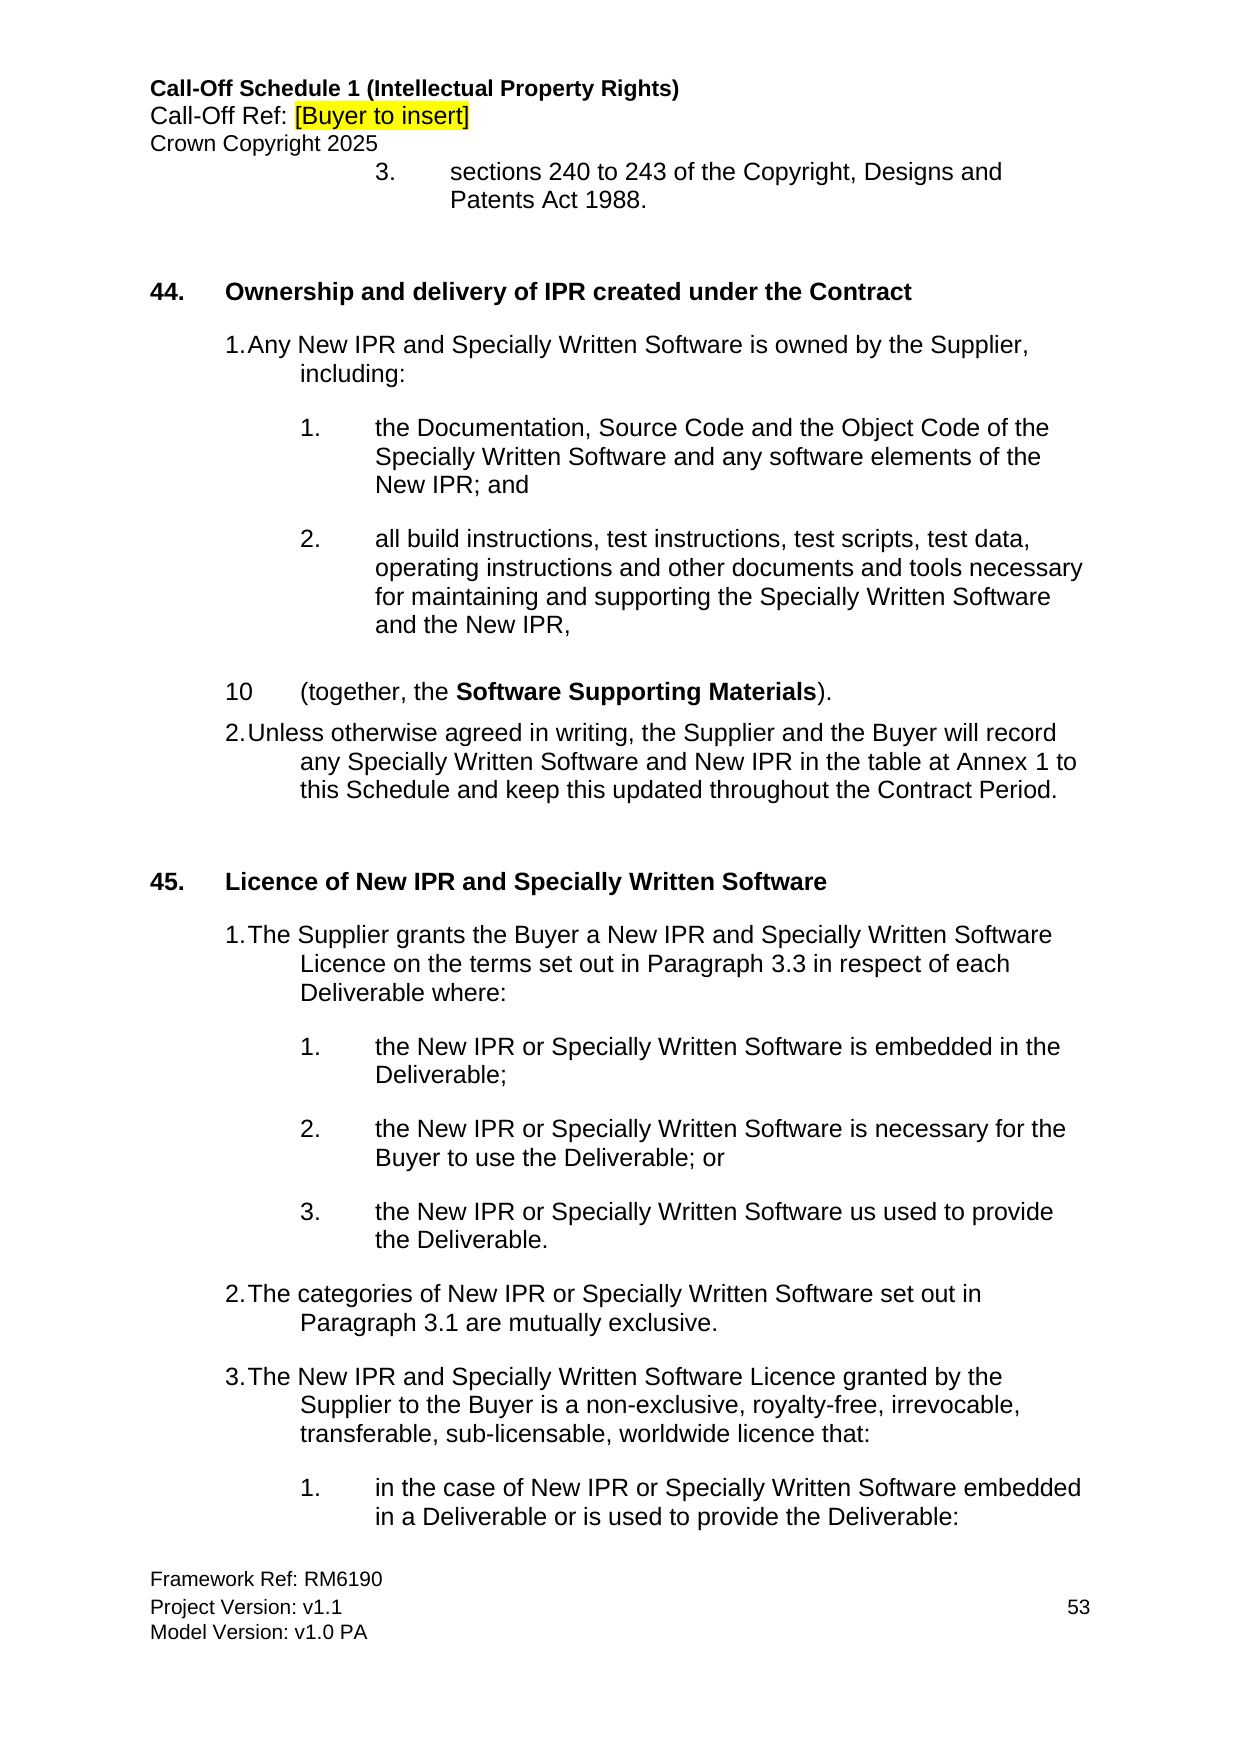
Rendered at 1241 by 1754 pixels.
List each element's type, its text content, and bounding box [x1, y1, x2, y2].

subtitle the Documentation, Source Code and the Object Code of the Specially Written Software and any software elements of the New IPR; and [300, 413, 1090, 499]
subtitle the New IPR or Specially Written Software is embedded in the Deliverable; [300, 1031, 1090, 1089]
subtitle Any New IPR and Specially Written Software is owned by the Supplier, including: [225, 330, 1090, 388]
subtitle Licence of New IPR and Specially Written Software [150, 866, 1090, 895]
list (together, the Software Supporting Materials). [225, 676, 1090, 705]
subtitle The Supplier grants the Buyer a New IPR and Specially Written Software Licence on the terms set out in Paragraph 3.3 in respect of each Deliverable where: [225, 920, 1090, 1006]
subtitle all build instructions, test instructions, test scripts, test data, operating instructions and other documents and tools necessary for maintaining and supporting the Specially Written Software and the New IPR, [300, 524, 1090, 639]
subtitle The categories of New IPR or Specially Written Software set out in Paragraph 3.1 are mutually exclusive. [225, 1279, 1090, 1336]
subtitle sections 240 to 243 of the Copyright, Designs and Patents Act 1988. [375, 156, 1090, 214]
subtitle Unless otherwise agreed in writing, the Supplier and the Buyer will record any Specially Written Software and New IPR in the table at Annex 1 to this Schedule and keep this updated throughout the Contract Period. [225, 718, 1090, 804]
subtitle The New IPR and Specially Written Software Licence granted by the Supplier to the Buyer is a non-exclusive, royalty-free, irrevocable, transferable, sub-licensable, worldwide licence that: [225, 1361, 1090, 1448]
subtitle the New IPR or Specially Written Software us used to provide the Deliverable. [300, 1196, 1090, 1254]
subtitle in the case of New IPR or Specially Written Software embedded in a Deliverable or is used to provide the Deliverable: [300, 1473, 1090, 1530]
subtitle the New IPR or Specially Written Software is necessary for the Buyer to use the Deliverable; or [300, 1114, 1090, 1171]
subtitle Ownership and delivery of IPR created under the Contract [150, 276, 1090, 305]
